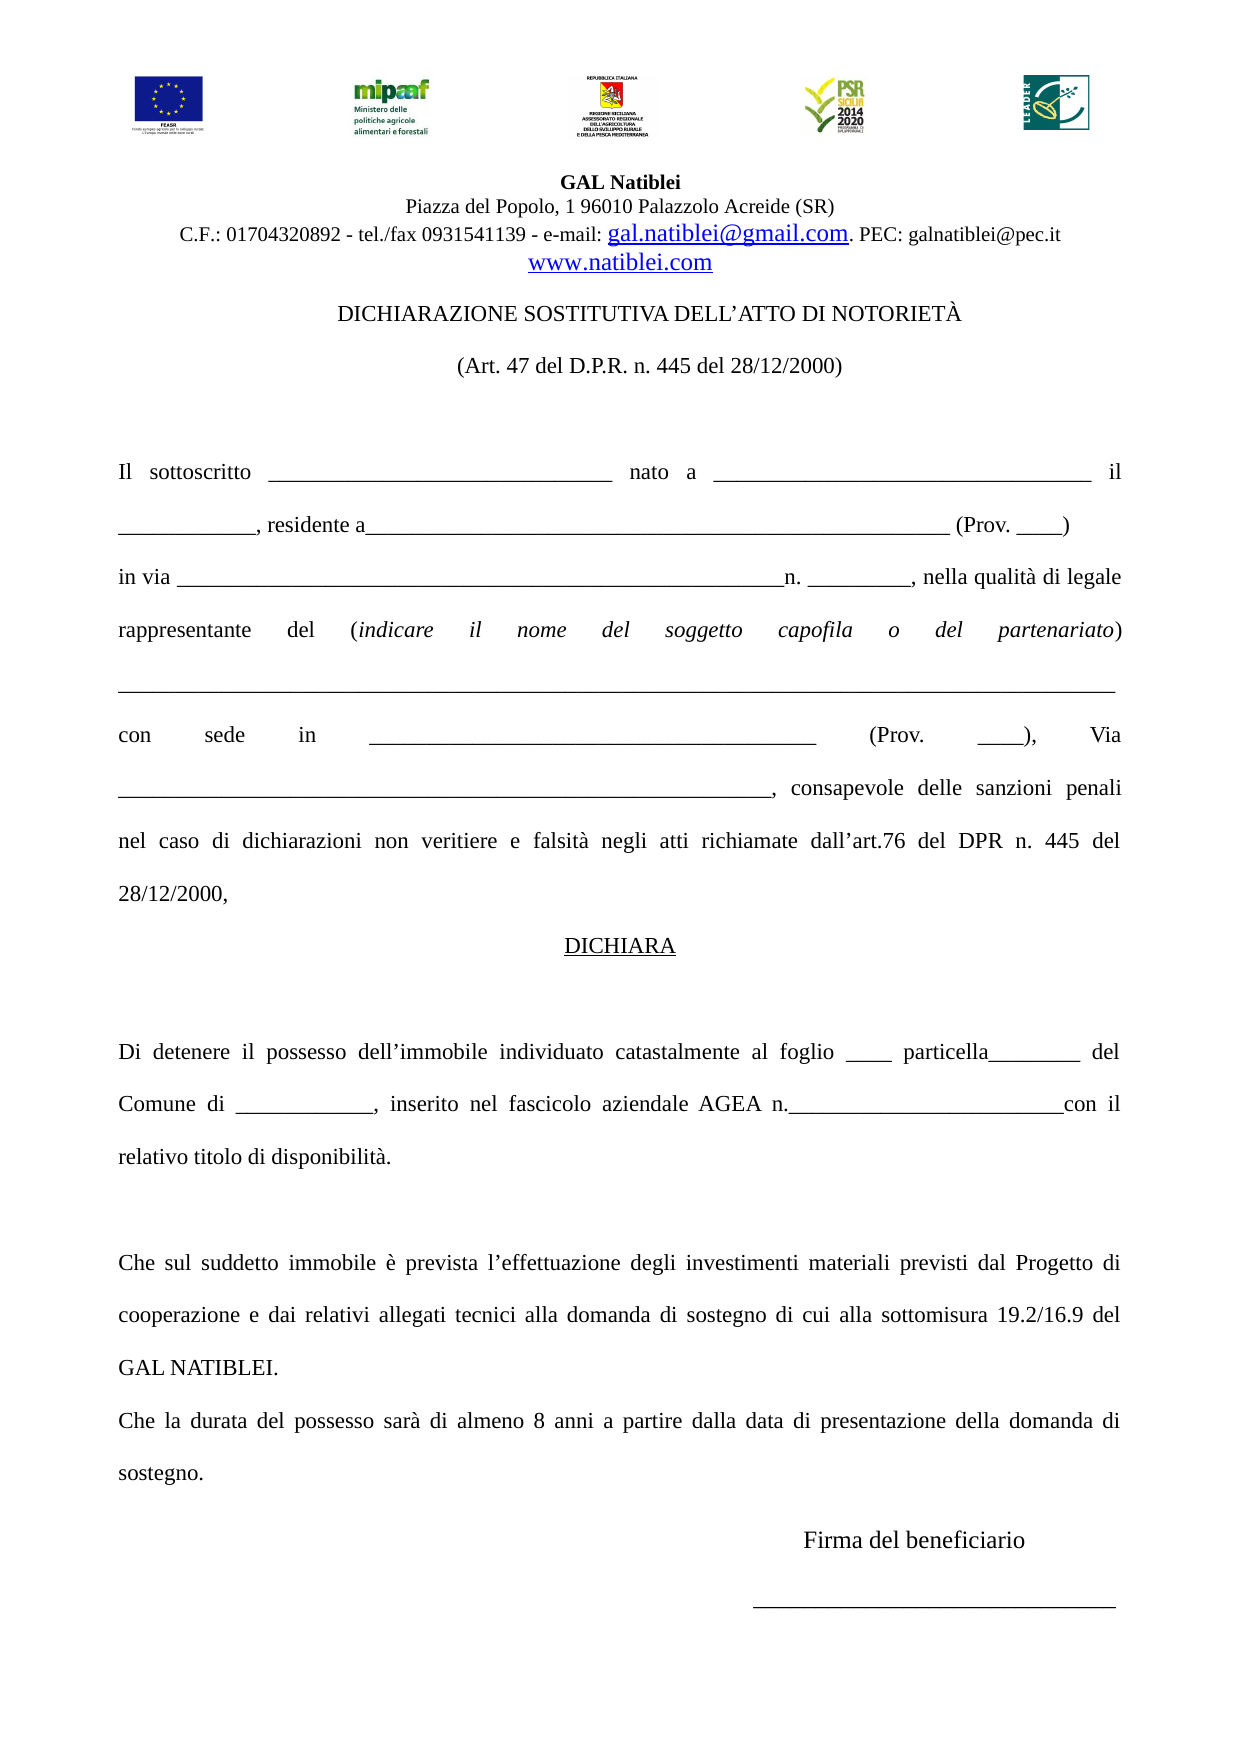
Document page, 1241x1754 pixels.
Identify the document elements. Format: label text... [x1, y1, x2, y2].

picture [348, 75, 434, 139]
text Il sottoscritto ______________________________ nato a _________________________________ il ____________, residente a___________________________________________________ (Prov. ____) [118, 458, 1122, 537]
text (Art. 47 del D.P.R. n. 445 del 28/12/2000) [118, 353, 1181, 379]
text Firma del beneficiario [753, 1525, 1122, 1553]
text DICHIARA [118, 932, 1122, 959]
text _____________________________ [753, 1582, 1122, 1611]
text DICHIARAZIONE SOSTITUTIVA DELL’ATTO DI NOTORIETÀ [118, 300, 1181, 326]
picture [1023, 75, 1090, 130]
text Che sul suddetto immobile è prevista l’effettuazione degli investimenti materiali previsti dal Progetto di cooperazione e dai relativi allegati tecnici alla domanda di sostegno di cui alla sottomisura 19.2/16.9 del GAL NATIBLEI. [118, 1249, 1122, 1380]
text in via _____________________________________________________n. _________, nella qualità di legale rappresentante del (indicare il nome del soggetto capofila o del partenariato) _______________________________________________________________________________________ con sede in _______________________________________ (Prov. ____), Via _________________________________________________________, consapevole delle sanzioni penali nel caso di dichiarazioni non veritiere e falsità negli atti richiamate dall’art.76 del DPR n. 445 del 28/12/2000, [118, 563, 1122, 906]
text Di detenere il possesso dell’immobile individuato catastalmente al foglio ____ particella________ del Comune di ____________, inserito nel fascicolo aziendale AGEA n.________________________con il relativo titolo di disponibilità. [118, 1038, 1122, 1169]
picture [566, 75, 658, 142]
picture [798, 75, 869, 136]
text Che la durata del possesso sarà di almeno 8 anni a partire dalla data di presentazione della domanda di sostegno. [118, 1407, 1122, 1486]
